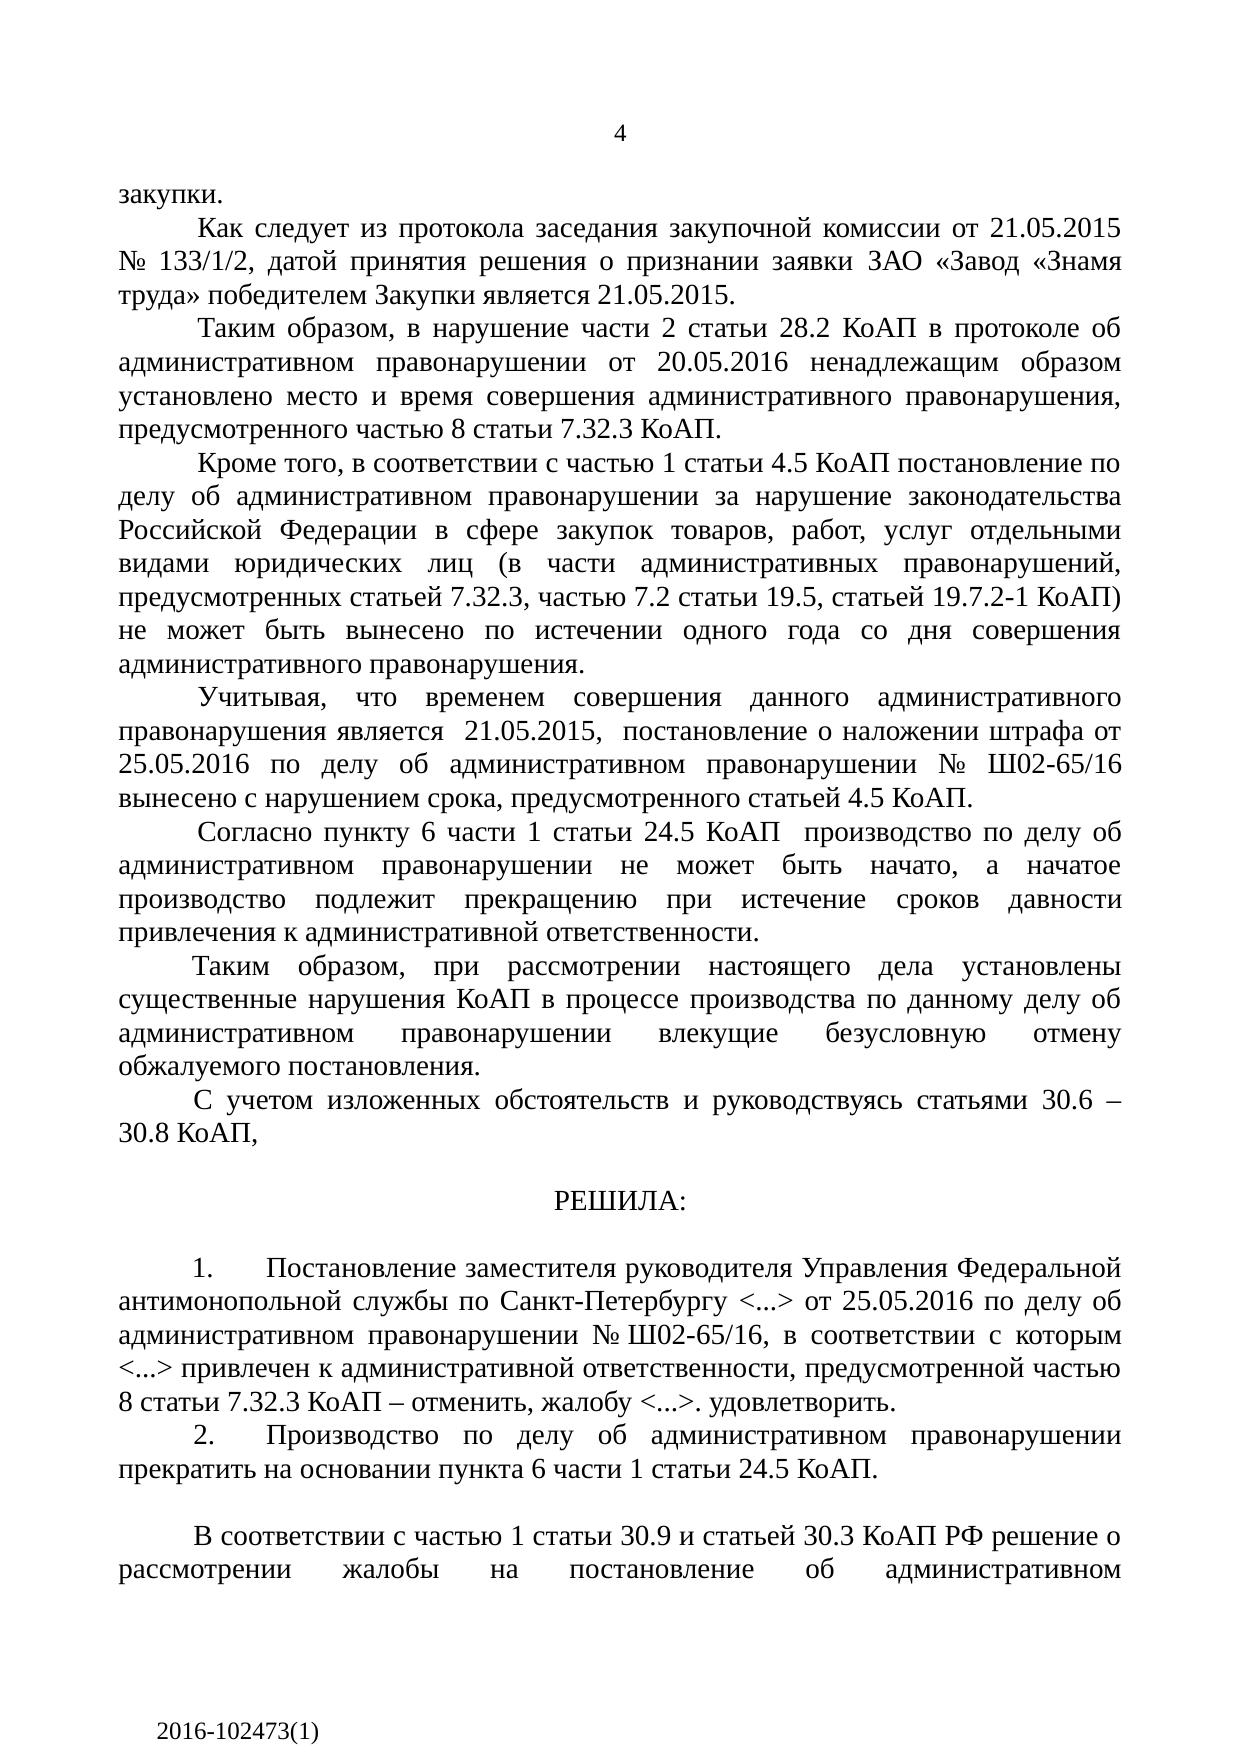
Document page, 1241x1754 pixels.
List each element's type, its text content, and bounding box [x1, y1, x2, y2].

text Таким образом, в нарушение части 2 статьи 28.2 КоАП в протоколе об административном правонарушении от 20.05.2016 ненадлежащим образом установлено место и время совершения административного правонарушения, предусмотренного частью 8 статьи 7.32.3 КоАП. [118, 311, 1122, 445]
text В соответствии с частью 1 статьи 30.9 и статьей 30.3 КоАП РФ решение о рассмотрении жалобы на постановление об административном [118, 1518, 1122, 1585]
text С учетом изложенных обстоятельств и руководствуясь статьями 30.6 – 30.8 КоАП, [118, 1082, 1122, 1149]
text РЕШИЛА: [118, 1183, 1122, 1216]
text Кроме того, в соответствии с частью 1 статьи 4.5 КоАП постановление по делу об административном правонарушении за нарушение законодательства Российской Федерации в сфере закупок товаров, работ, услуг отдельными видами юридических лиц (в части административных правонарушений, предусмотренных статьей 7.32.3, частью 7.2 статьи 19.5, статьей 19.7.2-1 КоАП) не может быть вынесено по истечении одного года со дня совершения административного правонарушения. [118, 445, 1122, 679]
text закупки. [118, 176, 1122, 210]
list Постановление заместителя руководителя Управления Федеральной антимонопольной службы по Санкт-Петербургу <...> от 25.05.2016 по делу об административном правонарушении № Ш02-65/16, в соответствии с которым <...> привлечен к административной ответственности, предусмотренной частью 8 статьи 7.32.3 КоАП – отменить, жалобу <...>. удовлетворить. [118, 1250, 1122, 1417]
text Таким образом, при рассмотрении настоящего дела установлены существенные нарушения КоАП в процессе производства по данному делу об административном правонарушении влекущие безусловную отмену обжалуемого постановления. [118, 948, 1122, 1082]
text Согласно пункту 6 части 1 статьи 24.5 КоАП производство по делу об административном правонарушении не может быть начато, а начатое производство подлежит прекращению при истечение сроков давности привлечения к административной ответственности. [118, 814, 1122, 948]
text Как следует из протокола заседания закупочной комиссии от 21.05.2015 № 133/1/2, датой принятия решения о признании заявки ЗАО «Завод «Знамя труда» победителем Закупки является 21.05.2015. [118, 210, 1122, 311]
text Учитывая, что временем совершения данного административного правонарушения является 21.05.2015, постановление о наложении штрафа от 25.05.2016 по делу об административном правонарушении № Ш02-65/16 вынесено с нарушением срока, предусмотренного статьей 4.5 КоАП. [118, 679, 1122, 814]
list Производство по делу об административном правонарушении прекратить на основании пункта 6 части 1 статьи 24.5 КоАП. [118, 1417, 1122, 1484]
